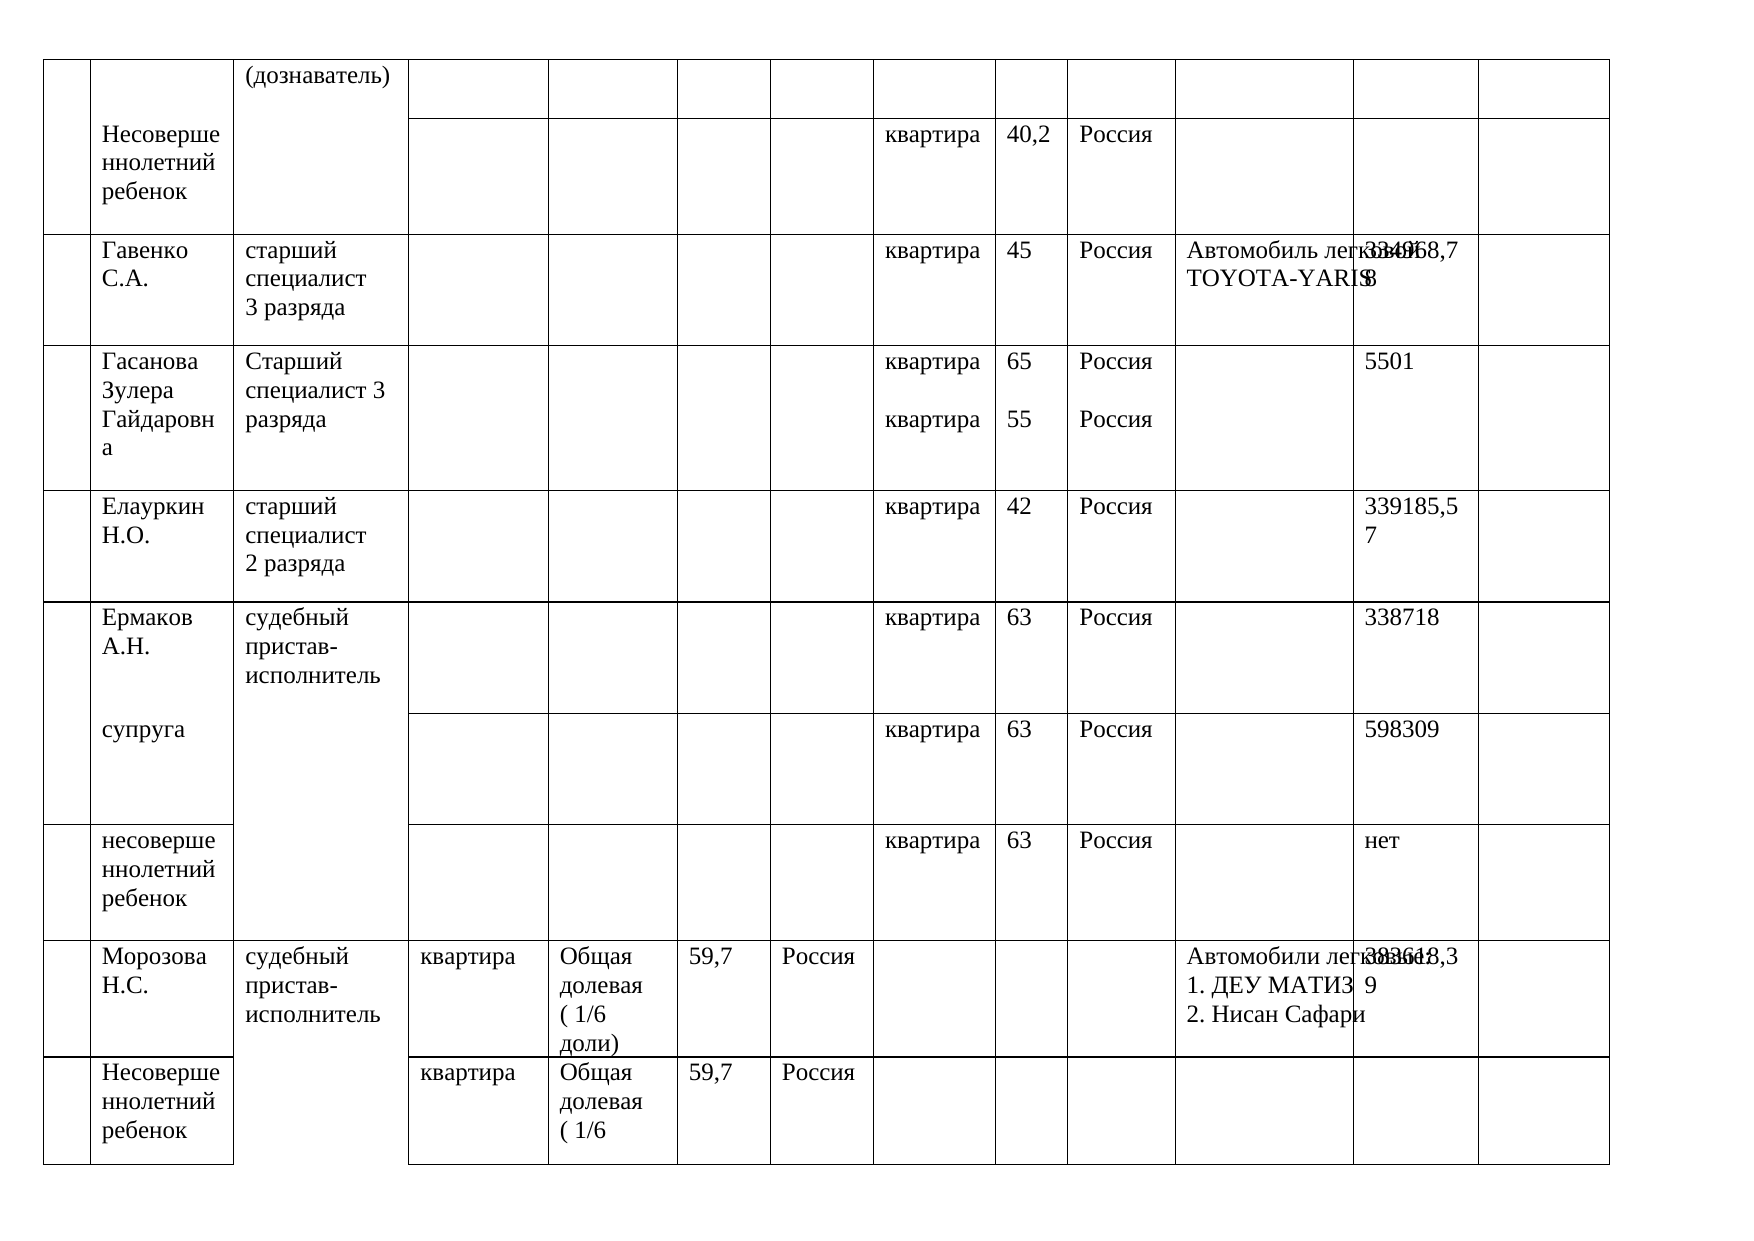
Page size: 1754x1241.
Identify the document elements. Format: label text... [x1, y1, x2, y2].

table_cell [771, 60, 873, 118]
table_cell [91, 60, 233, 118]
table_cell 5501 [1354, 346, 1478, 490]
table_cell [549, 60, 677, 118]
table_cell [874, 60, 995, 118]
table_cell [409, 714, 548, 824]
table_cell [1354, 60, 1478, 118]
table_cell [549, 825, 677, 940]
table_cell 63 [996, 603, 1067, 713]
table_cell Россия [1068, 825, 1175, 940]
table_cell [44, 346, 90, 490]
table_cell [1479, 346, 1609, 490]
table_cell [1176, 60, 1353, 118]
table_cell [44, 60, 90, 118]
table_cell [678, 235, 770, 345]
table_cell [678, 825, 770, 940]
table_cell [771, 825, 873, 940]
table_cell старший специалист 3 разряда [234, 235, 408, 345]
table_cell [1479, 714, 1609, 824]
table_cell [771, 346, 873, 490]
table_cell [549, 603, 677, 713]
table_cell [1354, 1058, 1478, 1164]
table_cell Ермаков А.Н. [91, 603, 233, 713]
table_cell судебный пристав-исполнитель [234, 941, 408, 1164]
table_cell [771, 714, 873, 824]
table_cell [1068, 60, 1175, 118]
table_cell 383618,39 [1354, 941, 1478, 1056]
table_cell [44, 603, 90, 713]
table_cell Россия [1068, 235, 1175, 345]
table_cell [771, 235, 873, 345]
table_cell [409, 60, 548, 118]
table_cell [1176, 603, 1353, 713]
table_cell [996, 941, 1067, 1056]
table_cell [409, 603, 548, 713]
table_cell [1068, 941, 1175, 1056]
table_cell [1479, 825, 1609, 940]
table_cell 65 55 [996, 346, 1067, 490]
table_cell Гасанова Зулера Гайдаровна [91, 346, 233, 490]
table_cell [874, 941, 995, 1056]
table_cell Гавенко С.А. [91, 235, 233, 345]
table_cell 42 [996, 491, 1067, 601]
table_cell Несовершеннолетний ребенок [91, 118, 233, 234]
table_cell 334968,78 [1354, 235, 1478, 345]
table_cell Морозова Н.С. [91, 941, 233, 1056]
table_cell квартира [874, 235, 995, 345]
table_cell 45 [996, 235, 1067, 345]
table_cell [678, 491, 770, 601]
table_cell Автомобиль легковой TOYOTA-YARIS [1176, 235, 1353, 345]
table_cell Елауркин Н.О. [91, 491, 233, 601]
table_cell Россия [1068, 603, 1175, 713]
table_cell [1176, 119, 1353, 234]
table_cell 63 [996, 714, 1067, 824]
table_cell [678, 714, 770, 824]
table_cell [1479, 1058, 1609, 1164]
table_cell [409, 119, 548, 234]
table_cell квартира [874, 491, 995, 601]
table_cell Автомобили легковые: 1. ДЕУ МАТИЗ 2. Нисан Сафари [1176, 941, 1353, 1056]
table_cell [44, 491, 90, 601]
table_cell [1068, 1058, 1175, 1164]
table_cell [1354, 119, 1478, 234]
table_cell [1479, 941, 1609, 1056]
table_cell Общая долевая ( 1/6 доли) [549, 941, 677, 1056]
table_cell [1479, 235, 1609, 345]
table_cell [1479, 603, 1609, 713]
table_cell [44, 118, 90, 234]
table_cell 339185,57 [1354, 491, 1478, 601]
table_cell [44, 713, 90, 824]
table_cell [1176, 1058, 1353, 1164]
table_cell Общая долевая ( 1/6 [549, 1058, 677, 1164]
table_cell [678, 60, 770, 118]
table_cell [549, 491, 677, 601]
table_cell [678, 119, 770, 234]
table_cell квартира [874, 714, 995, 824]
table_cell [44, 1058, 90, 1164]
table_cell [1479, 491, 1609, 601]
table_cell [549, 119, 677, 234]
table_cell [996, 60, 1067, 118]
table_cell Россия [1068, 119, 1175, 234]
table_cell 40,2 [996, 119, 1067, 234]
table_cell квартира [874, 825, 995, 940]
table_cell нет [1354, 825, 1478, 940]
table_cell [549, 235, 677, 345]
table_cell [409, 346, 548, 490]
table_cell [996, 1058, 1067, 1164]
table_cell [678, 603, 770, 713]
table_cell 598309 [1354, 714, 1478, 824]
table_cell несовершеннолетний ребенок [91, 825, 233, 940]
table_cell [1479, 60, 1609, 118]
table_cell Россия [1068, 491, 1175, 601]
table_cell [1176, 825, 1353, 940]
table_cell Несовершеннолетний ребенок [91, 1058, 233, 1164]
table_cell супруга [91, 713, 233, 824]
table_cell квартира [874, 603, 995, 713]
table_cell [678, 346, 770, 490]
table_cell [549, 346, 677, 490]
table_cell квартира квартира [874, 346, 995, 490]
table_cell квартира [874, 119, 995, 234]
table_cell квартира [409, 1058, 548, 1164]
table_cell [44, 235, 90, 345]
table_cell Россия [771, 1058, 873, 1164]
table_cell (дознаватель) [234, 60, 408, 234]
table_cell [409, 235, 548, 345]
table_cell 63 [996, 825, 1067, 940]
table_cell [409, 825, 548, 940]
table_cell Россия [1068, 714, 1175, 824]
table_cell 59,7 [678, 1058, 770, 1164]
table_cell 338718 [1354, 603, 1478, 713]
table_cell Россия Россия [1068, 346, 1175, 490]
table_cell [1479, 119, 1609, 234]
table_cell [771, 491, 873, 601]
table_cell Старший специалист 3 разряда [234, 346, 408, 490]
table_cell [1176, 714, 1353, 824]
table_cell [874, 1058, 995, 1164]
table_cell [771, 119, 873, 234]
table_cell судебный пристав-исполнитель [234, 603, 408, 940]
table_cell [409, 491, 548, 601]
table_cell [1176, 491, 1353, 601]
table_cell [44, 825, 90, 940]
table_cell квартира [409, 941, 548, 1056]
table_cell [549, 714, 677, 824]
table_cell старший специалист 2 разряда [234, 491, 408, 601]
table_cell [44, 941, 90, 1056]
table_cell Россия [771, 941, 873, 1056]
table_cell [771, 603, 873, 713]
table_cell 59,7 [678, 941, 770, 1056]
table_cell [1176, 346, 1353, 490]
